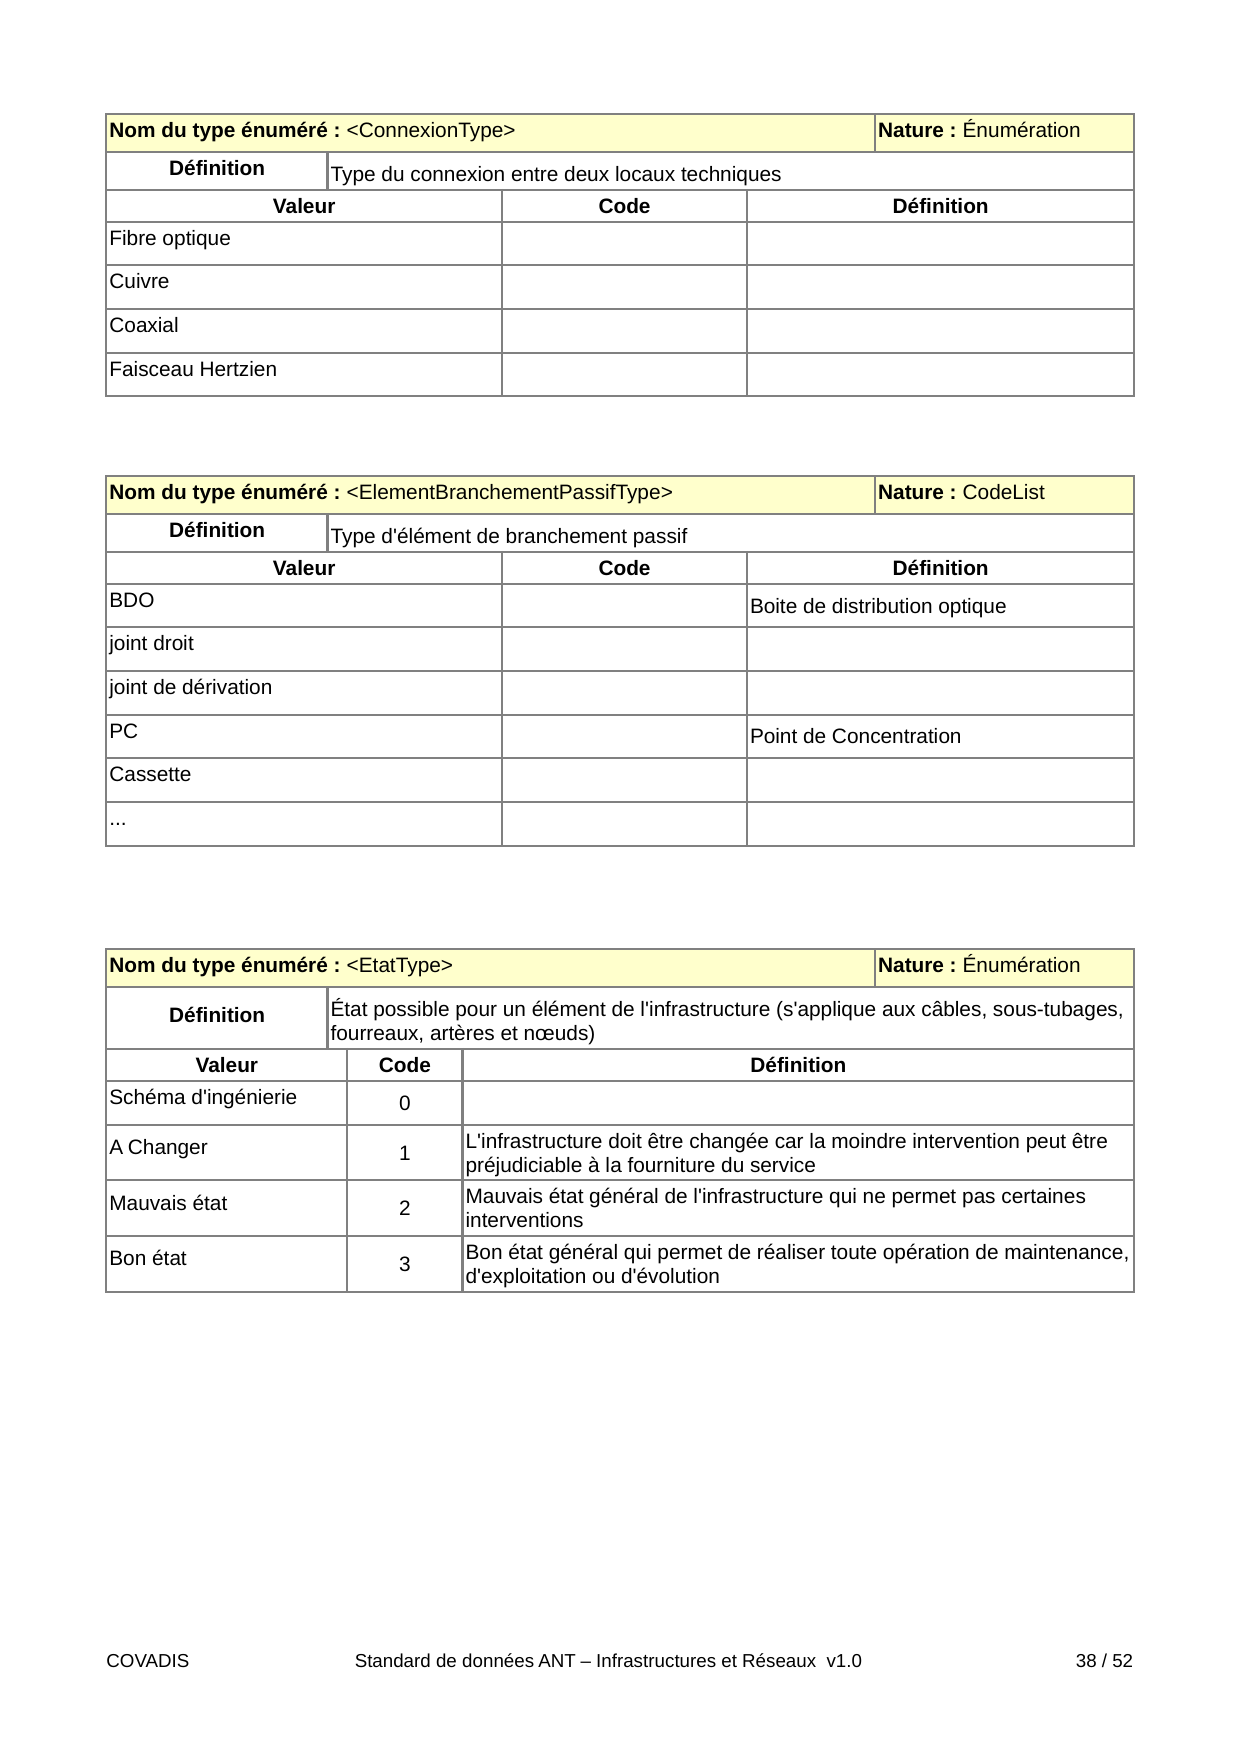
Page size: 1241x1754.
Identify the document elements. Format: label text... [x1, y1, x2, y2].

table_header Nature : CodeList [876, 477, 1133, 513]
table_cell [503, 585, 746, 626]
table_cell [503, 672, 746, 713]
table_cell 3 [348, 1237, 461, 1291]
table_cell ... [107, 803, 501, 844]
table_cell [748, 310, 1133, 352]
table_cell Code [348, 1050, 461, 1080]
table_cell [748, 628, 1133, 670]
table_cell Valeur [107, 1050, 346, 1080]
table_cell [748, 266, 1133, 308]
table_cell Type du connexion entre deux locaux techniques [329, 153, 1133, 189]
table_cell Boite de distribution optique [748, 585, 1133, 626]
table_cell 0 [348, 1082, 461, 1123]
table_cell [503, 628, 746, 670]
table_cell Bon état général qui permet de réaliser toute opération de maintenance, d'exploitation ou d'évolution [464, 1237, 1133, 1291]
table_cell [503, 354, 746, 395]
table_cell Bon état [107, 1237, 346, 1291]
table_cell Type d'élément de branchement passif [329, 515, 1133, 551]
table_cell Définition [107, 988, 326, 1048]
table_cell Cuivre [107, 266, 501, 308]
table_cell Fibre optique [107, 223, 501, 264]
table_cell Point de Concentration [748, 716, 1133, 757]
table_cell 2 [348, 1181, 461, 1235]
table_cell joint droit [107, 628, 501, 670]
table_cell Coaxial [107, 310, 501, 352]
table_cell Définition [748, 553, 1133, 583]
table_cell [748, 803, 1133, 844]
table_header Nature : Énumération [876, 950, 1133, 986]
table_cell BDO [107, 585, 501, 626]
table_cell [748, 354, 1133, 395]
table_header Nom du type énuméré : <ConnexionType> [107, 115, 874, 151]
table_cell A Changer [107, 1126, 346, 1179]
table_cell [503, 716, 746, 757]
table_cell Définition [748, 191, 1133, 221]
table_cell [503, 759, 746, 801]
table_cell Schéma d'ingénierie [107, 1082, 346, 1123]
table_cell Valeur [107, 191, 501, 221]
table_cell Définition [464, 1050, 1133, 1080]
table_cell Mauvais état général de l'infrastructure qui ne permet pas certaines interventions [464, 1181, 1133, 1235]
table_cell Valeur [107, 553, 501, 583]
table_header Nom du type énuméré : <ElementBranchementPassifType> [107, 477, 874, 513]
table_cell [748, 759, 1133, 801]
table_cell Faisceau Hertzien [107, 354, 501, 395]
table_cell [503, 266, 746, 308]
table_cell [503, 310, 746, 352]
table_header Nature : Énumération [876, 115, 1133, 151]
table_cell Cassette [107, 759, 501, 801]
table_cell Code [503, 553, 746, 583]
table_cell [748, 672, 1133, 713]
table_cell [464, 1082, 1133, 1123]
table_cell Définition [107, 153, 326, 189]
table_cell [503, 223, 746, 264]
table_cell Code [503, 191, 746, 221]
table_cell [503, 803, 746, 844]
table_cell État possible pour un élément de l'infrastructure (s'applique aux câbles, sous-tubages, fourreaux, artères et nœuds) [329, 988, 1133, 1048]
table_cell PC [107, 716, 501, 757]
table_cell joint de dérivation [107, 672, 501, 713]
table_header Nom du type énuméré : <EtatType> [107, 950, 874, 986]
table_cell Mauvais état [107, 1181, 346, 1235]
table_cell [748, 223, 1133, 264]
table_cell Définition [107, 515, 326, 551]
table_cell L'infrastructure doit être changée car la moindre intervention peut être préjudiciable à la fourniture du service [464, 1126, 1133, 1179]
table_cell 1 [348, 1126, 461, 1179]
